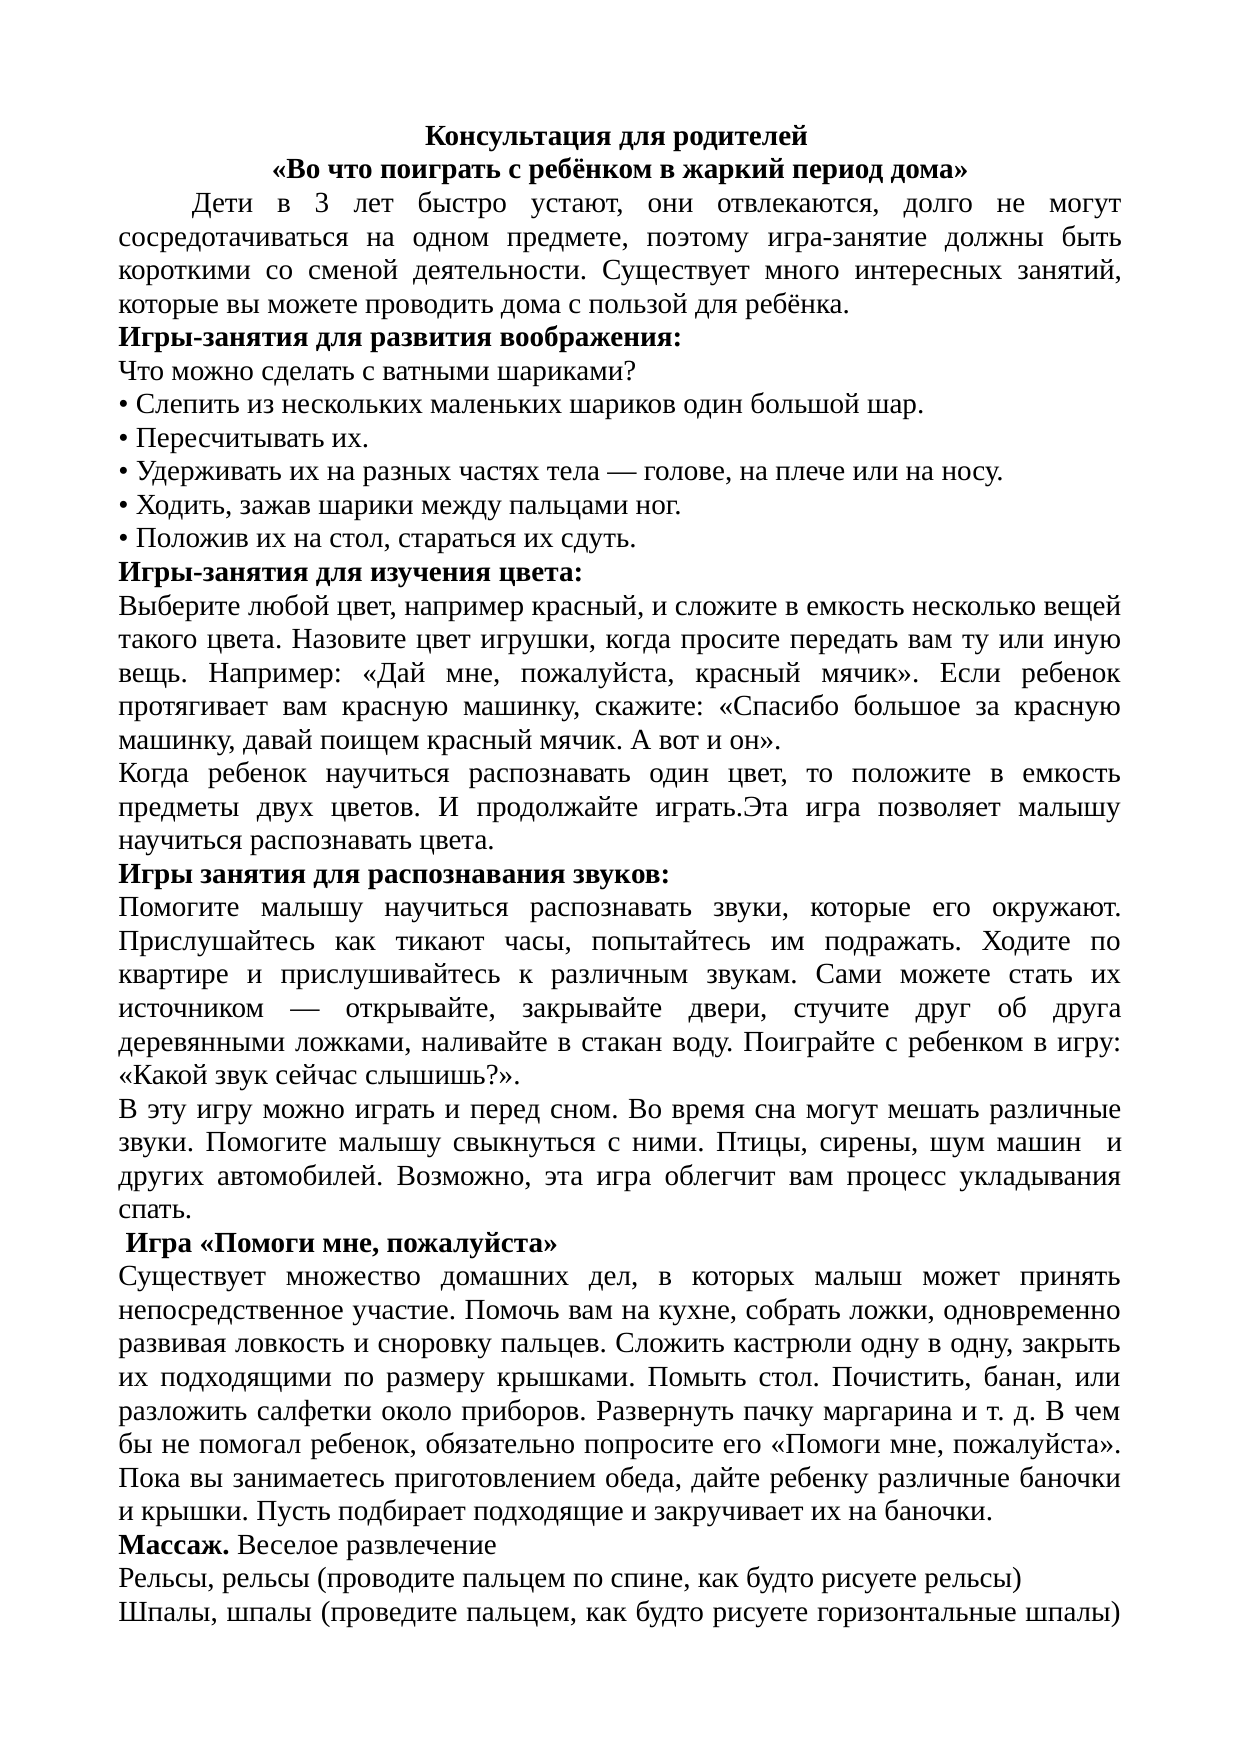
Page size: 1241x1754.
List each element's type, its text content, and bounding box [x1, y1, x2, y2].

text Выберите любой цвет, например красный, и сложите в емкость несколько вещей такого цвета. Назовите цвет игрушки, когда просите передать вам ту или иную вещь. Например: «Дай мне, пожалуйста, красный мячик». Если ребенок протягивает вам красную машинку, скажите: «Спасибо большое за красную машинку, давай поищем красный мячик. А вот и он». [118, 588, 1122, 755]
text Шпалы, шпалы (проведите пальцем, как будто рисуете горизонтальные шпалы) [118, 1594, 1122, 1627]
text • Ходить, зажав шарики между пальцами ног. [118, 487, 1122, 521]
text • Пересчитывать их. [118, 420, 1122, 453]
text Массаж. Веселое развлечение [118, 1527, 1122, 1560]
text Помогите малышу научиться распознавать звуки, которые его окружают. Прислушайтесь как тикают часы, попытайтесь им подражать. Ходите по квартире и прислушивайтесь к различным звукам. Сами можете стать их источником — открывайте, закрывайте двери, стучите друг об друга деревянными ложками, наливайте в стакан воду. Поиграйте с ребенком в игру: «Какой звук сейчас слышишь?». [118, 889, 1122, 1091]
text Игры занятия для распознавания звуков: [118, 856, 1122, 889]
text • Удерживать их на разных частях тела — голове, на плече или на носу. [118, 453, 1122, 487]
text • Положив их на стол, стараться их сдуть. [118, 521, 1122, 554]
text Рельсы, рельсы (проводите пальцем по спине, как будто рисуете рельсы) [118, 1560, 1122, 1594]
text Что можно сделать с ватными шариками? • Слепить из нескольких маленьких шариков один большой шар. [118, 353, 1122, 420]
text Игра «Помоги мне, пожалуйста» [118, 1225, 1122, 1258]
text Игры-занятия для развития воображения: [118, 319, 1122, 353]
text Дети в 3 лет быстро устают, они отвлекаются, долго не могут сосредотачиваться на одном предмете, поэтому игра-занятие должны быть короткими со сменой деятельности. Существует много интересных занятий, которые вы можете проводить дома с пользой для ребёнка. [118, 185, 1122, 319]
text Существует множество домашних дел, в которых малыш может принять непосредственное участие. Помочь вам на кухне, собрать ложки, одновременно развивая ловкость и сноровку пальцев. Сложить кастрюли одну в одну, закрыть их подходящими по размеру крышками. Помыть стол. Почистить, банан, или разложить салфетки около приборов. Развернуть пачку маргарина и т. д. В чем бы не помогал ребенок, обязательно попросите его «Помоги мне, пожалуйста». Пока вы занимаетесь приготовлением обеда, дайте ребенку различные баночки и крышки. Пусть подбирает подходящие и закручивает их на баночки. [118, 1258, 1122, 1527]
text Когда ребенок научиться распознавать один цвет, то положите в емкость предметы двух цветов. И продолжайте играть.Эта игра позволяет малышу научиться распознавать цвета. [118, 755, 1122, 856]
text Консультация для родителей [118, 118, 1122, 152]
text Игры-занятия для изучения цвета: [118, 554, 1122, 588]
text В эту игру можно играть и перед сном. Во время сна могут мешать различные звуки. Помогите малышу свыкнуться с ними. Птицы, сирены, шум машин и других автомобилей. Возможно, эта игра облегчит вам процесс укладывания спать. [118, 1091, 1122, 1225]
text «Во что поиграть с ребёнком в жаркий период дома» [118, 152, 1122, 185]
